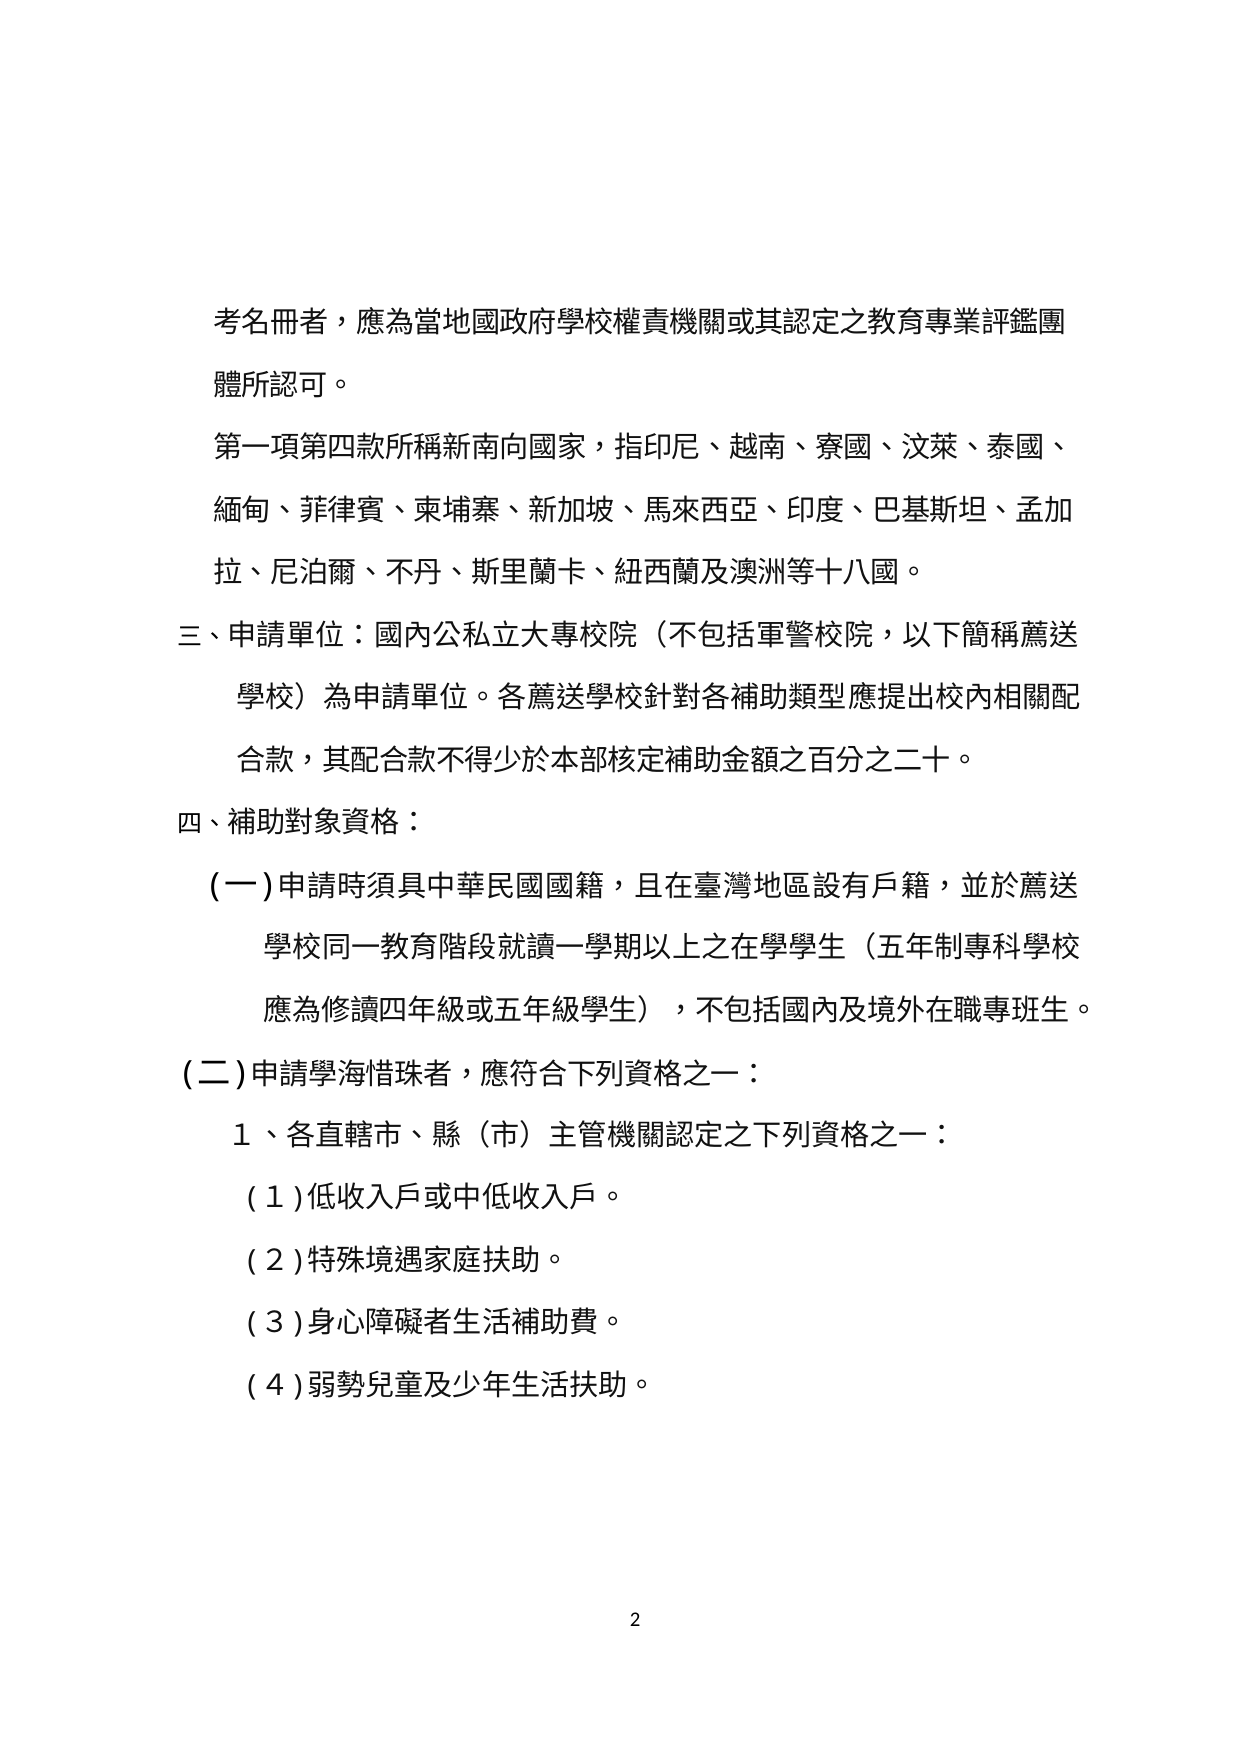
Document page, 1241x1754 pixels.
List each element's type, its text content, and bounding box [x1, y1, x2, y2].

list 申請單位：國內公私立大專校院（不包括軍警校院，以下簡稱薦送學校）為申請單位。各薦送學校針對各補助類型應提出校內相關配合款，其配合款不得少於本部核定補助金額之百分之二十。 [177, 591, 1081, 778]
text 第一項第四款所稱新南向國家，指印尼、越南、寮國、汶萊、泰國、緬甸、菲律賓、柬埔寨、新加坡、馬來西亞、印度、巴基斯坦、孟加拉、尼泊爾、不丹、斯里蘭卡、紐西蘭及澳洲等十八國。 [213, 403, 1081, 591]
text 考名冊者，應為當地國政府學校權責機關或其認定之教育專業評鑑團體所認可。 [213, 278, 1081, 403]
list 補助對象資格： [177, 778, 1081, 841]
list 申請學海惜珠者，應符合下列資格之一： [177, 1028, 1081, 1091]
text (１)低收入戶或中低收入戶。 [243, 1153, 1081, 1216]
text １、各直轄市、縣（市）主管機關認定之下列資格之一： [228, 1091, 1081, 1153]
text (３)身心障礙者生活補助費。 [243, 1278, 1081, 1341]
list 申請時須具中華民國國籍，且在臺灣地區設有戶籍，並於薦送學校同一教育階段就讀一學期以上之在學學生（五年制專科學校應為修讀四年級或五年級學生），不包括國內及境外在職專班生。 [204, 841, 1081, 1028]
text (４)弱勢兒童及少年生活扶助。 [243, 1341, 1081, 1403]
text (２)特殊境遇家庭扶助。 [243, 1216, 1081, 1278]
